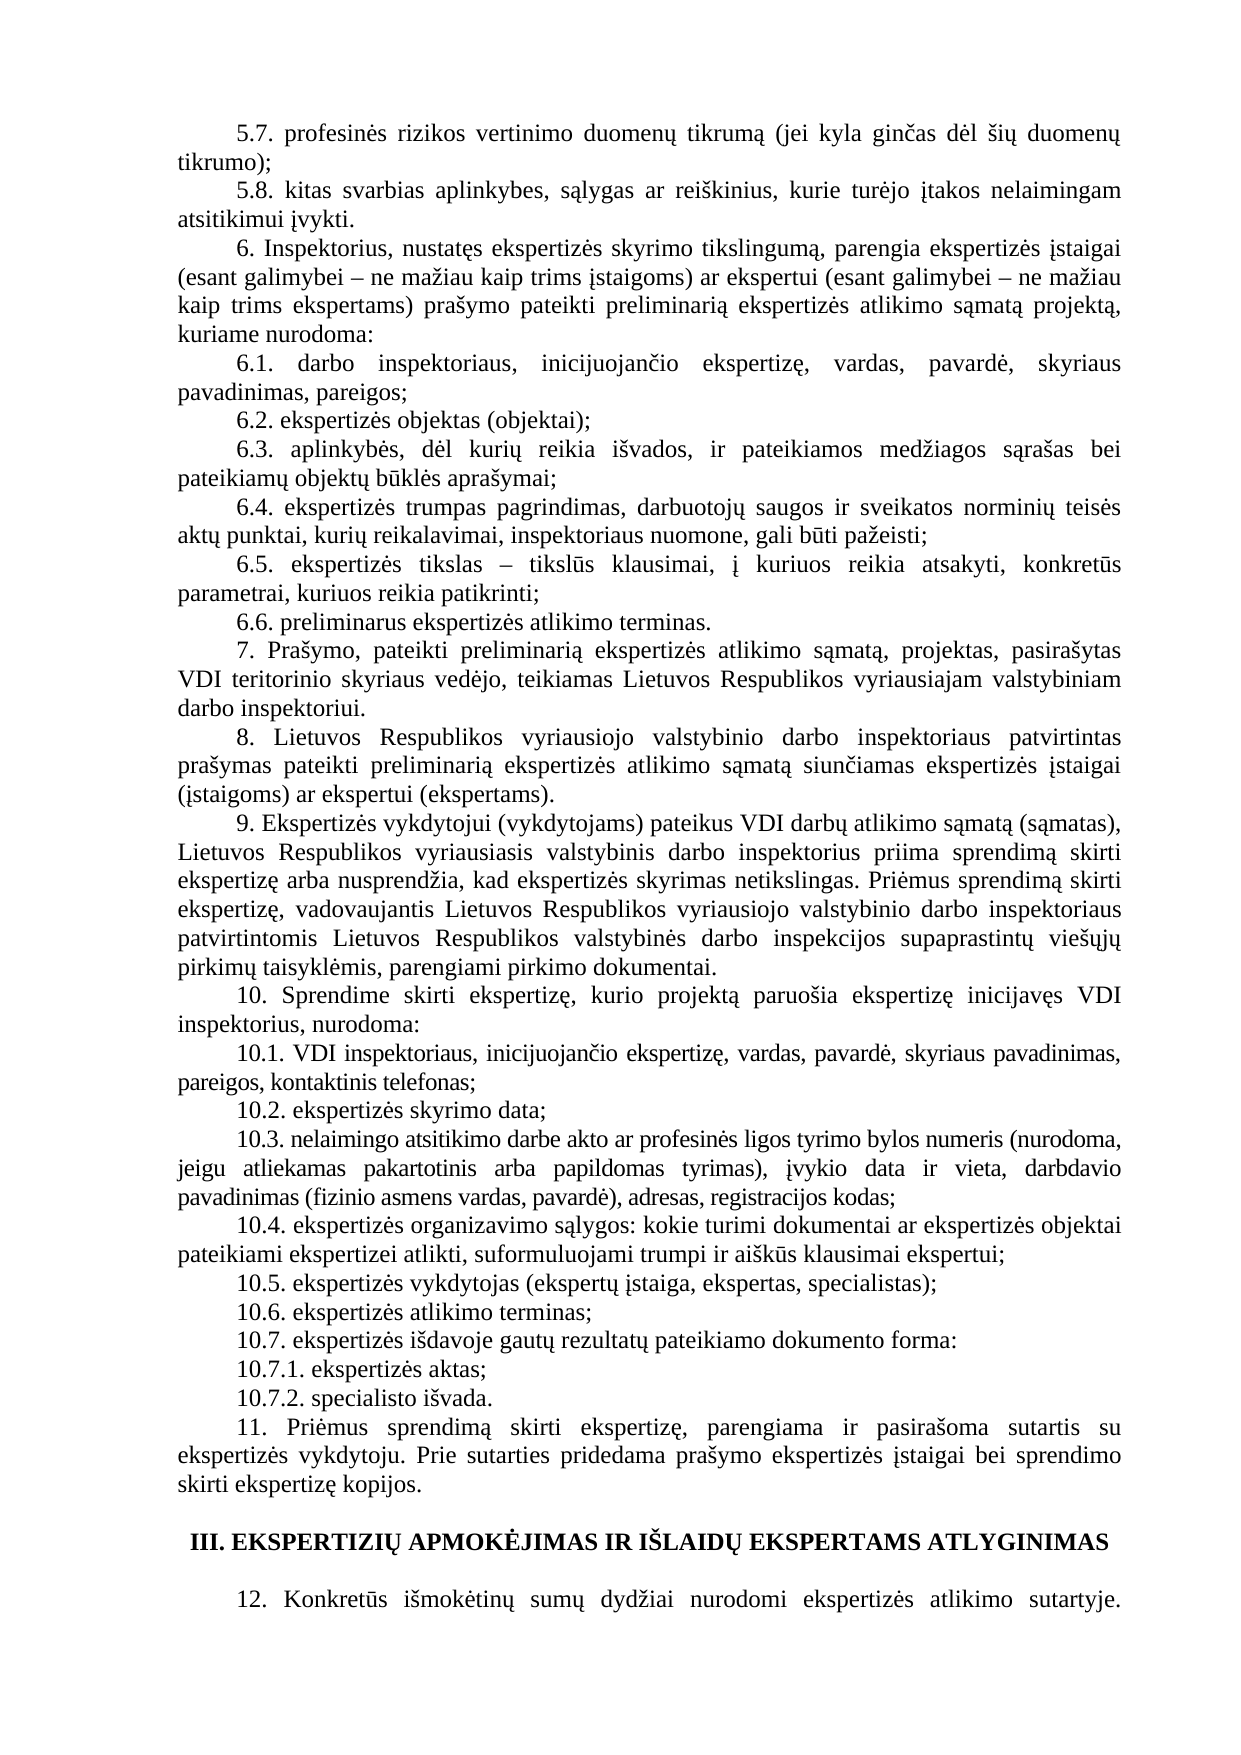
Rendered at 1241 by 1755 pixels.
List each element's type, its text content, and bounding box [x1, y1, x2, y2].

text 7. Prašymo, pateikti preliminarią ekspertizės atlikimo sąmatą, projektas, pasirašytas VDI teritorinio skyriaus vedėjo, teikiamas Lietuvos Respublikos vyriausiajam valstybiniam darbo inspektoriui. [177, 636, 1122, 722]
text 6.6. preliminarus ekspertizės atlikimo terminas. [177, 607, 1122, 636]
text 5.7. profesinės rizikos vertinimo duomenų tikrumą (jei kyla ginčas dėl šių duomenų tikrumo); [177, 118, 1122, 176]
text 10.4. ekspertizės organizavimo sąlygos: kokie turimi dokumentai ar ekspertizės objektai pateikiami ekspertizei atlikti, suformuluojami trumpi ir aiškūs klausimai ekspertui; [177, 1211, 1122, 1268]
text 12. Konkretūs išmokėtinų sumų dydžiai nurodomi ekspertizės atlikimo sutartyje. [177, 1584, 1122, 1613]
text 6. Inspektorius, nustatęs ekspertizės skyrimo tikslingumą, parengia ekspertizės įstaigai (esant galimybei – ne mažiau kaip trims įstaigoms) ar ekspertui (esant galimybei – ne mažiau kaip trims ekspertams) prašymo pateikti preliminarią ekspertizės atlikimo sąmatą projektą, kuriame nurodoma: [177, 233, 1122, 348]
text 9. Ekspertizės vykdytojui (vykdytojams) pateikus VDI darbų atlikimo sąmatą (sąmatas), Lietuvos Respublikos vyriausiasis valstybinis darbo inspektorius priima sprendimą skirti ekspertizę arba nusprendžia, kad ekspertizės skyrimas netikslingas. Priėmus sprendimą skirti ekspertizę, vadovaujantis Lietuvos Respublikos vyriausiojo valstybinio darbo inspektoriaus patvirtintomis Lietuvos Respublikos valstybinės darbo inspekcijos supaprastintų viešųjų pirkimų taisyklėmis, parengiami pirkimo dokumentai. [177, 808, 1122, 981]
text 6.3. aplinkybės, dėl kurių reikia išvados, ir pateikiamos medžiagos sąrašas bei pateikiamų objektų būklės aprašymai; [177, 434, 1122, 492]
text 6.2. ekspertizės objektas (objektai); [177, 406, 1122, 434]
text 10.3. nelaimingo atsitikimo darbe akto ar profesinės ligos tyrimo bylos numeris (nurodoma, jeigu atliekamas pakartotinis arba papildomas tyrimas), įvykio data ir vieta, darbdavio pavadinimas (fizinio asmens vardas, pavardė), adresas, registracijos kodas; [177, 1124, 1122, 1211]
text 6.1. darbo inspektoriaus, inicijuojančio ekspertizę, vardas, pavardė, skyriaus pavadinimas, pareigos; [177, 348, 1122, 406]
text 11. Priėmus sprendimą skirti ekspertizę, parengiama ir pasirašoma sutartis su ekspertizės vykdytoju. Prie sutarties pridedama prašymo ekspertizės įstaigai bei sprendimo skirti ekspertizę kopijos. [177, 1412, 1122, 1498]
text 6.5. ekspertizės tikslas – tikslūs klausimai, į kuriuos reikia atsakyti, konkretūs parametrai, kuriuos reikia patikrinti; [177, 549, 1122, 607]
text 10.1. VDI inspektoriaus, inicijuojančio ekspertizę, vardas, pavardė, skyriaus pavadinimas, pareigos, kontaktinis telefonas; [177, 1038, 1122, 1096]
text 10.7.2. specialisto išvada. [177, 1383, 1122, 1412]
text 6.4. ekspertizės trumpas pagrindimas, darbuotojų saugos ir sveikatos norminių teisės aktų punktai, kurių reikalavimai, inspektoriaus nuomone, gali būti pažeisti; [177, 492, 1122, 549]
text 10.6. ekspertizės atlikimo terminas; [177, 1297, 1122, 1326]
text 10.5. ekspertizės vykdytojas (ekspertų įstaiga, ekspertas, specialistas); [177, 1268, 1122, 1297]
text 5.8. kitas svarbias aplinkybes, sąlygas ar reiškinius, kurie turėjo įtakos nelaimingam atsitikimui įvykti. [177, 176, 1122, 233]
text 10.2. ekspertizės skyrimo data; [177, 1096, 1122, 1124]
text 8. Lietuvos Respublikos vyriausiojo valstybinio darbo inspektoriaus patvirtintas prašymas pateikti preliminarią ekspertizės atlikimo sąmatą siunčiamas ekspertizės įstaigai (įstaigoms) ar ekspertui (ekspertams). [177, 722, 1122, 808]
text 10.7. ekspertizės išdavoje gautų rezultatų pateikiamo dokumento forma: [177, 1326, 1122, 1354]
text 10. Sprendime skirti ekspertizę, kurio projektą paruošia ekspertizę inicijavęs VDI inspektorius, nurodoma: [177, 981, 1122, 1038]
text 10.7.1. ekspertizės aktas; [177, 1354, 1122, 1383]
text III. EKSPERTIZIŲ APMOKĖJIMAS IR IŠLAIDŲ EKSPERTAMS ATLYGINIMAS [177, 1527, 1122, 1556]
